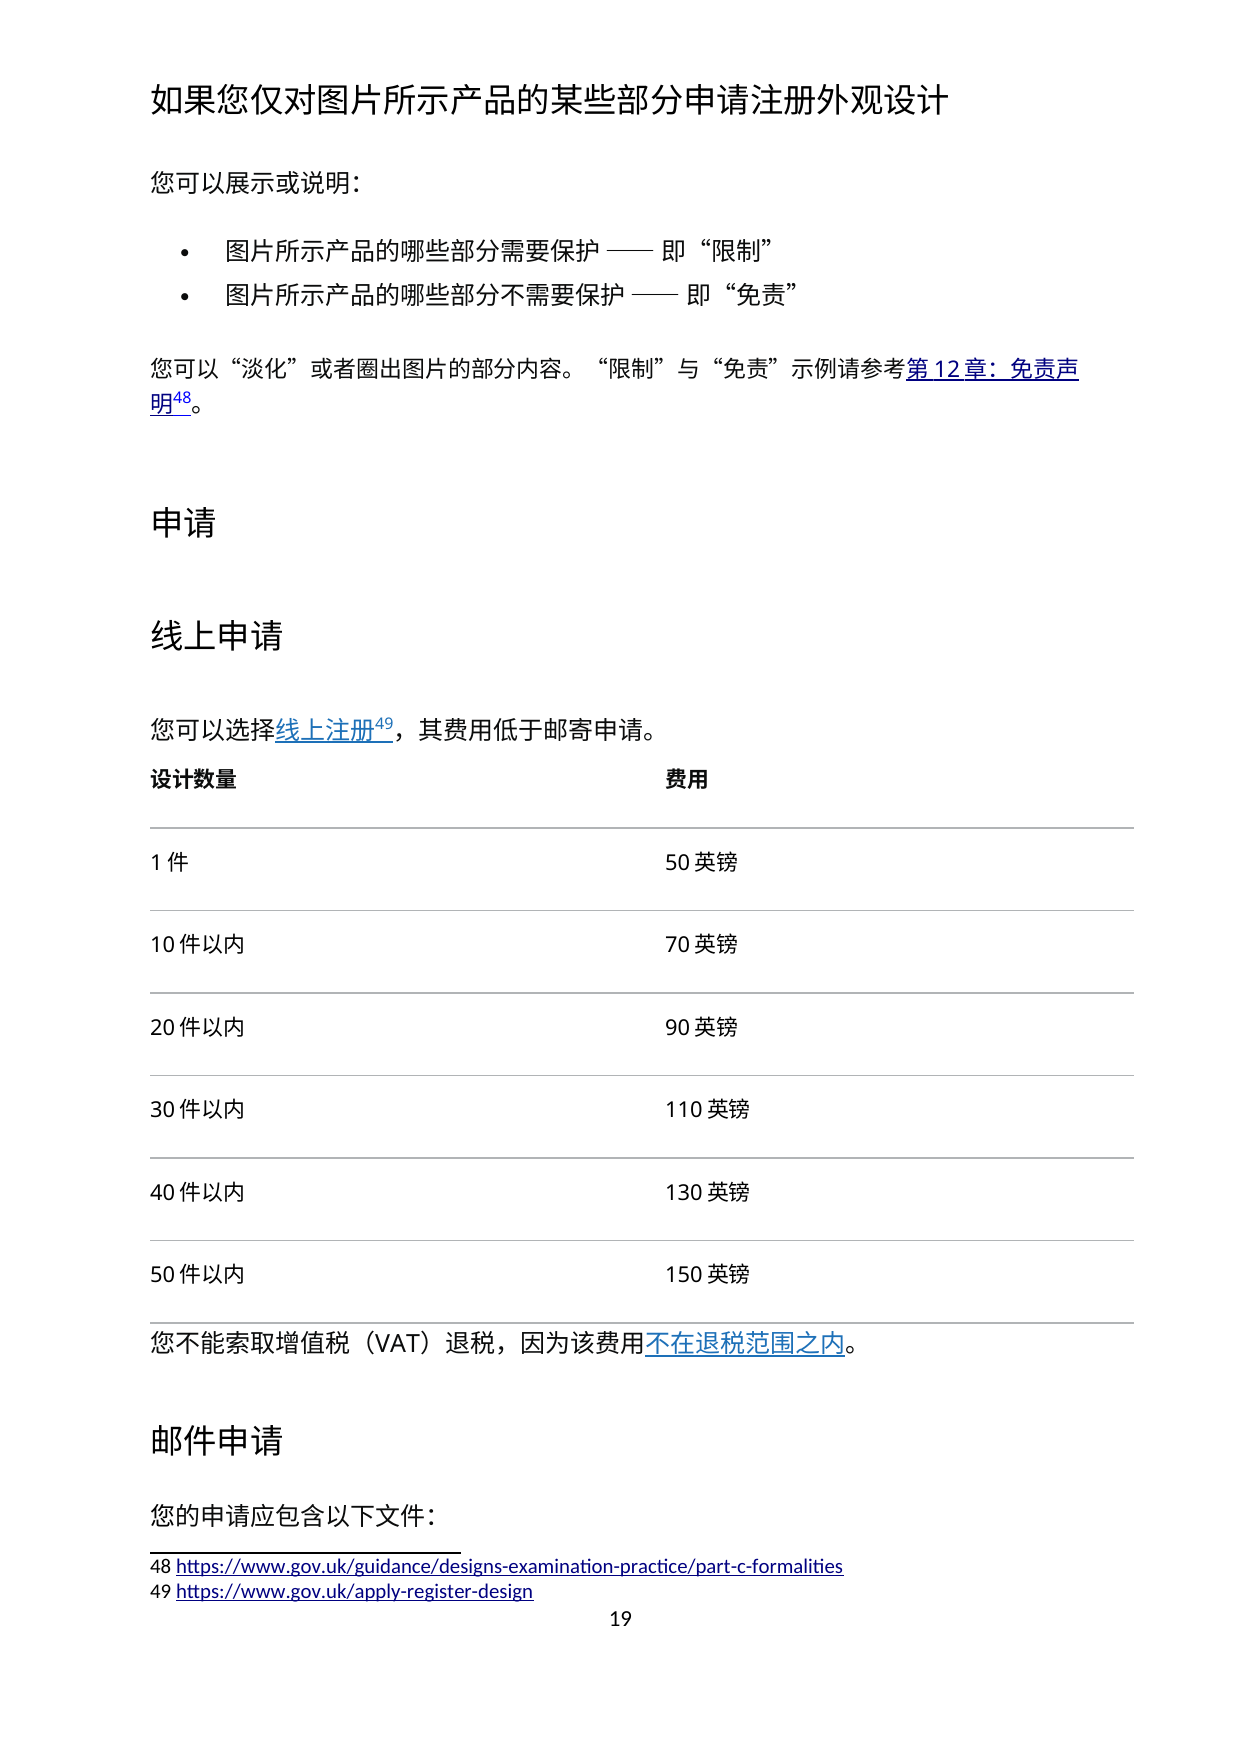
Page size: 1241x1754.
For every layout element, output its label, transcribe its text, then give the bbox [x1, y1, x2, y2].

table_cell 50英镑 [665, 829, 1134, 910]
text https://www.gov.uk/guidance/designs-examination-practice/part-c-formalities [150, 1553, 1090, 1578]
text 您可以展示或说明： [150, 164, 1090, 200]
table_cell 10件以内 [150, 911, 665, 992]
table_cell 130英镑 [665, 1159, 1134, 1240]
text 您可以“淡化”或者圈出图片的部分内容。“限制”与“免责”示例请参考第12章：免责声明。 [150, 351, 1090, 420]
subtitle 申请 [150, 497, 1090, 545]
subtitle 邮件申请 [150, 1415, 1090, 1463]
table_cell 150英镑 [665, 1241, 1134, 1322]
text https://www.gov.uk/apply-register-design [150, 1578, 1090, 1604]
text 您的申请应包含以下文件： [150, 1497, 1090, 1533]
list 图片所示产品的哪些部分需要保护 —— 即“限制” [181, 231, 1090, 267]
subtitle 如果您仅对图片所示产品的某些部分申请注册外观设计 [150, 74, 1090, 122]
table_cell 50件以内 [150, 1241, 665, 1322]
table_cell 70英镑 [665, 911, 1134, 992]
table_header 费用 [665, 746, 1134, 827]
table_cell 90英镑 [665, 994, 1134, 1075]
table_cell 20件以内 [150, 994, 665, 1075]
table_cell 30件以内 [150, 1076, 665, 1157]
text 您可以选择线上注册，其费用低于邮寄申请。 [150, 710, 1090, 746]
table_cell 40件以内 [150, 1159, 665, 1240]
table_header 设计数量 [150, 746, 665, 827]
table_cell 110英镑 [665, 1076, 1134, 1157]
text 您不能索取增值税（VAT）退税，因为该费用不在退税范围之内。 [150, 1324, 1090, 1360]
list 图片所示产品的哪些部分不需要保护 —— 即“免责” [181, 275, 1090, 311]
table_cell 1件 [150, 829, 665, 910]
subtitle 线上申请 [150, 610, 1090, 658]
